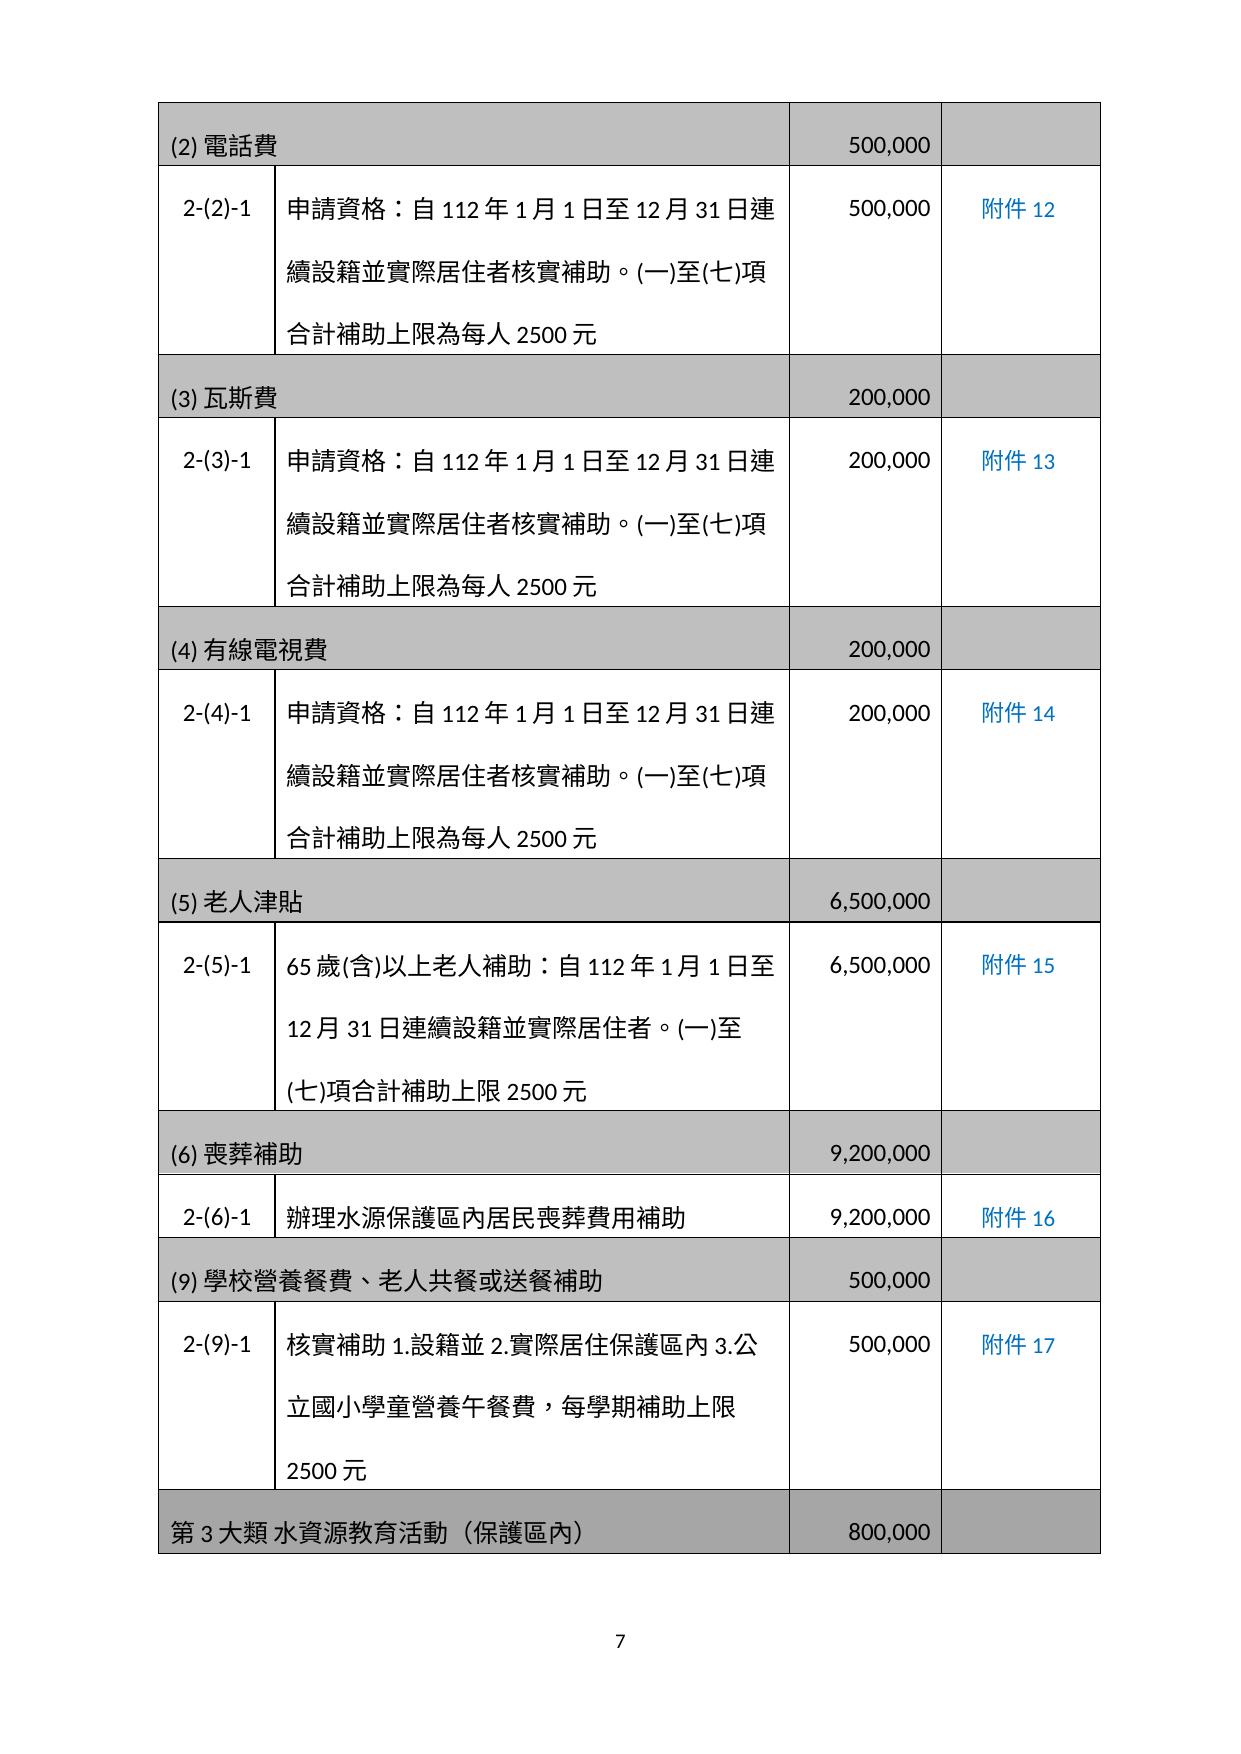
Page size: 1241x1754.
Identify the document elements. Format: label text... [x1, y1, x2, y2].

table_cell (4) 有線電視費 [159, 607, 789, 669]
table_cell 附件16 [942, 1175, 1100, 1237]
table_cell [942, 355, 1100, 417]
table_cell 辦理水源保護區內居民喪葬費用補助 [276, 1175, 789, 1237]
table_cell 附件12 [942, 166, 1100, 354]
table_cell 附件14 [942, 670, 1100, 858]
table_cell [942, 607, 1100, 669]
table_cell 核實補助1.設籍並2.實際居住保護區內3.公立國小學童營養午餐費，每學期補助上限2500元 [276, 1302, 789, 1489]
table_cell 500,000 [790, 1302, 941, 1489]
table_cell (3) 瓦斯費 [159, 355, 789, 417]
table_cell [942, 1238, 1100, 1301]
table_cell 2-(6)-1 [159, 1175, 274, 1237]
table_cell 200,000 [790, 418, 941, 606]
table_cell [942, 859, 1100, 921]
table_cell 6,500,000 [790, 923, 941, 1110]
table_cell 200,000 [790, 607, 941, 669]
table_cell 6,500,000 [790, 859, 941, 921]
table_cell 200,000 [790, 355, 941, 417]
table_cell 500,000 [790, 103, 941, 165]
table_cell (5) 老人津貼 [159, 859, 789, 921]
table_cell 2-(5)-1 [159, 923, 274, 1110]
table_cell 2-(2)-1 [159, 166, 274, 354]
table_cell 9,200,000 [790, 1111, 941, 1173]
table_cell 申請資格：自112年1月1日至12月31日連續設籍並實際居住者核實補助。(一)至(七)項合計補助上限為每人2500元 [276, 670, 789, 858]
table_cell [942, 103, 1100, 165]
table_cell 申請資格：自112年1月1日至12月31日連續設籍並實際居住者核實補助。(一)至(七)項合計補助上限為每人2500元 [276, 418, 789, 606]
table_cell 500,000 [790, 1238, 941, 1301]
table_cell 2-(4)-1 [159, 670, 274, 858]
table_cell [942, 1111, 1100, 1173]
table_cell 200,000 [790, 670, 941, 858]
table_cell (2) 電話費 [159, 103, 789, 165]
table_cell 附件13 [942, 418, 1100, 606]
table_cell (6) 喪葬補助 [159, 1111, 789, 1173]
table_cell 2-(9)-1 [159, 1302, 274, 1489]
table_cell 9,200,000 [790, 1175, 941, 1237]
table_cell 65歲(含)以上老人補助：自112年1月1日至12月31日連續設籍並實際居住者。(一)至(七)項合計補助上限2500元 [276, 923, 789, 1110]
table_cell 第3大類 水資源教育活動（保護區內） [159, 1490, 789, 1553]
table_cell 附件15 [942, 923, 1100, 1110]
table_cell (9) 學校營養餐費、老人共餐或送餐補助 [159, 1238, 789, 1301]
table_cell 2-(3)-1 [159, 418, 274, 606]
table_cell 申請資格：自112年1月1日至12月31日連續設籍並實際居住者核實補助。(一)至(七)項合計補助上限為每人2500元 [276, 166, 789, 354]
table_cell 500,000 [790, 166, 941, 354]
table_cell [942, 1490, 1100, 1553]
table_cell 800,000 [790, 1490, 941, 1553]
table_cell 附件17 [942, 1302, 1100, 1489]
